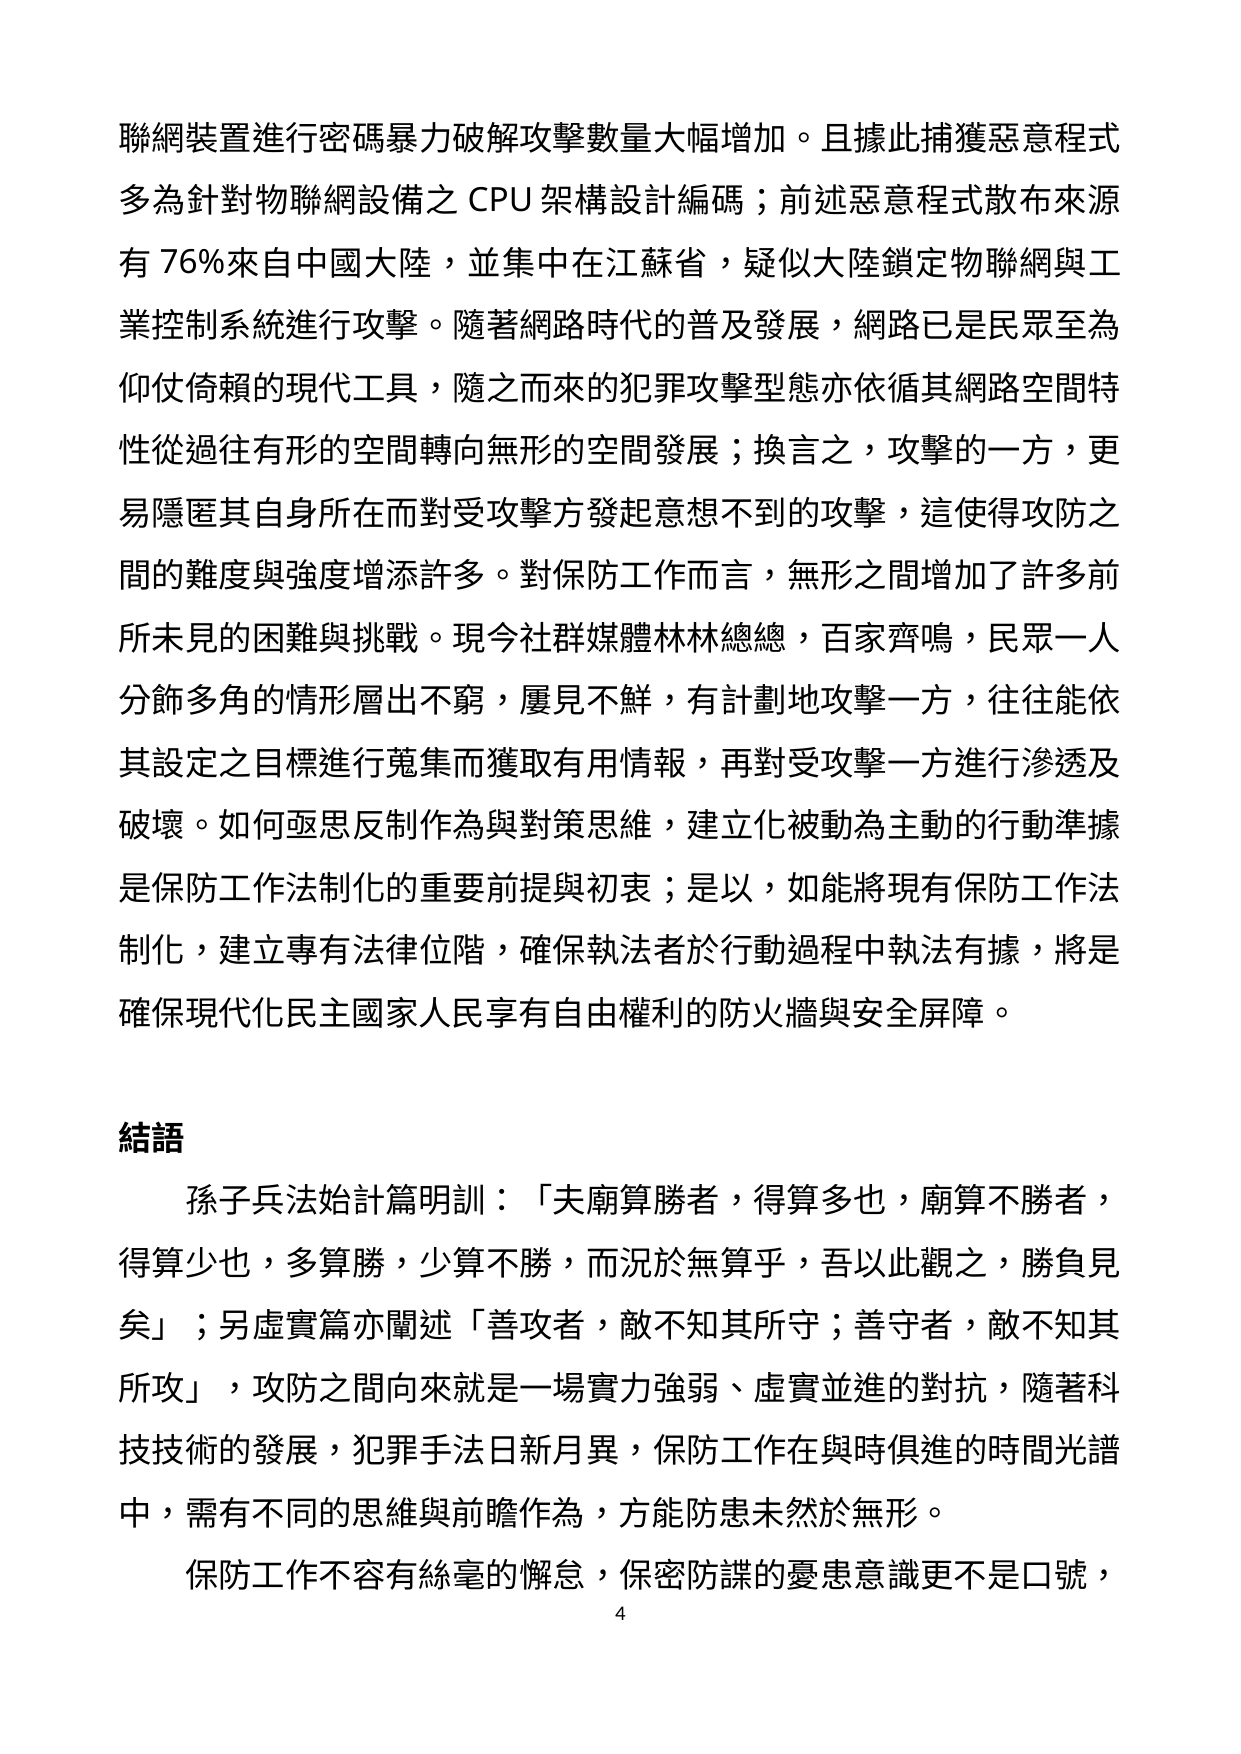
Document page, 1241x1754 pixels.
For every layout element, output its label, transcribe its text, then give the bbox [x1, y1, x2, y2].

text 2016年8月我國行政院國家資通安全會報技術服務中心資安趨勢分析報告數據顯現，技服中心於布建之蜜網系統中，近三年每年平均偵測到2千8百萬次網路攻擊，捕獲5萬隻惡意程式。主要網路攻擊來源國家為美國、俄羅斯及中國大陸，去(105)年上半年蜜網偵測網路攻擊次數暴增至1億8千萬次，捕獲11萬隻惡意程式，針對物聯網裝置進行密碼暴力破解攻擊數量大幅增加。且據此捕獲惡意程式多為針對物聯網設備之CPU架構設計編碼；前述惡意程式散布來源有76%來自中國大陸，並集中在江蘇省，疑似大陸鎖定物聯網與工業控制系統進行攻擊。隨著網路時代的普及發展，網路已是民眾至為仰仗倚賴的現代工具，隨之而來的犯罪攻擊型態亦依循其網路空間特性從過往有形的空間轉向無形的空間發展；換言之，攻擊的一方，更易隱匿其自身所在而對受攻擊方發起意想不到的攻擊，這使得攻防之間的難度與強度增添許多。對保防工作而言，無形之間增加了許多前所未見的困難與挑戰。現今社群媒體林林總總，百家齊鳴，民眾一人分飾多角的情形層出不窮，屢見不鮮，有計劃地攻擊一方，往往能依其設定之目標進行蒐集而獲取有用情報，再對受攻擊一方進行滲透及破壞。如何亟思反制作為與對策思維，建立化被動為主動的行動準據，是保防工作法制化的重要前提與初衷；是以，如能將現有保防工作法制化，建立專有法律位階，確保執法者於行動過程中執法有據，將是確保現代化民主國家人民享有自由權利的防火牆與安全屏障。 [118, 94, 1122, 1032]
text 孫子兵法始計篇明訓：「夫廟算勝者，得算多也，廟算不勝者，得算少也，多算勝，少算不勝，而況於無算乎，吾以此觀之，勝負見矣」；另虛實篇亦闡述「善攻者，敵不知其所守；善守者，敵不知其所攻」，攻防之間向來就是一場實力強弱、虛實並進的對抗，隨著科技技術的發展，犯罪手法日新月異，保防工作在與時俱進的時間光譜中，需有不同的思維與前瞻作為，方能防患未然於無形。 [118, 1157, 1122, 1532]
text 結語 [118, 1094, 1122, 1157]
text 保防工作不容有絲毫的懈怠，保密防諜的憂患意識更不是口號， [118, 1532, 1122, 1594]
